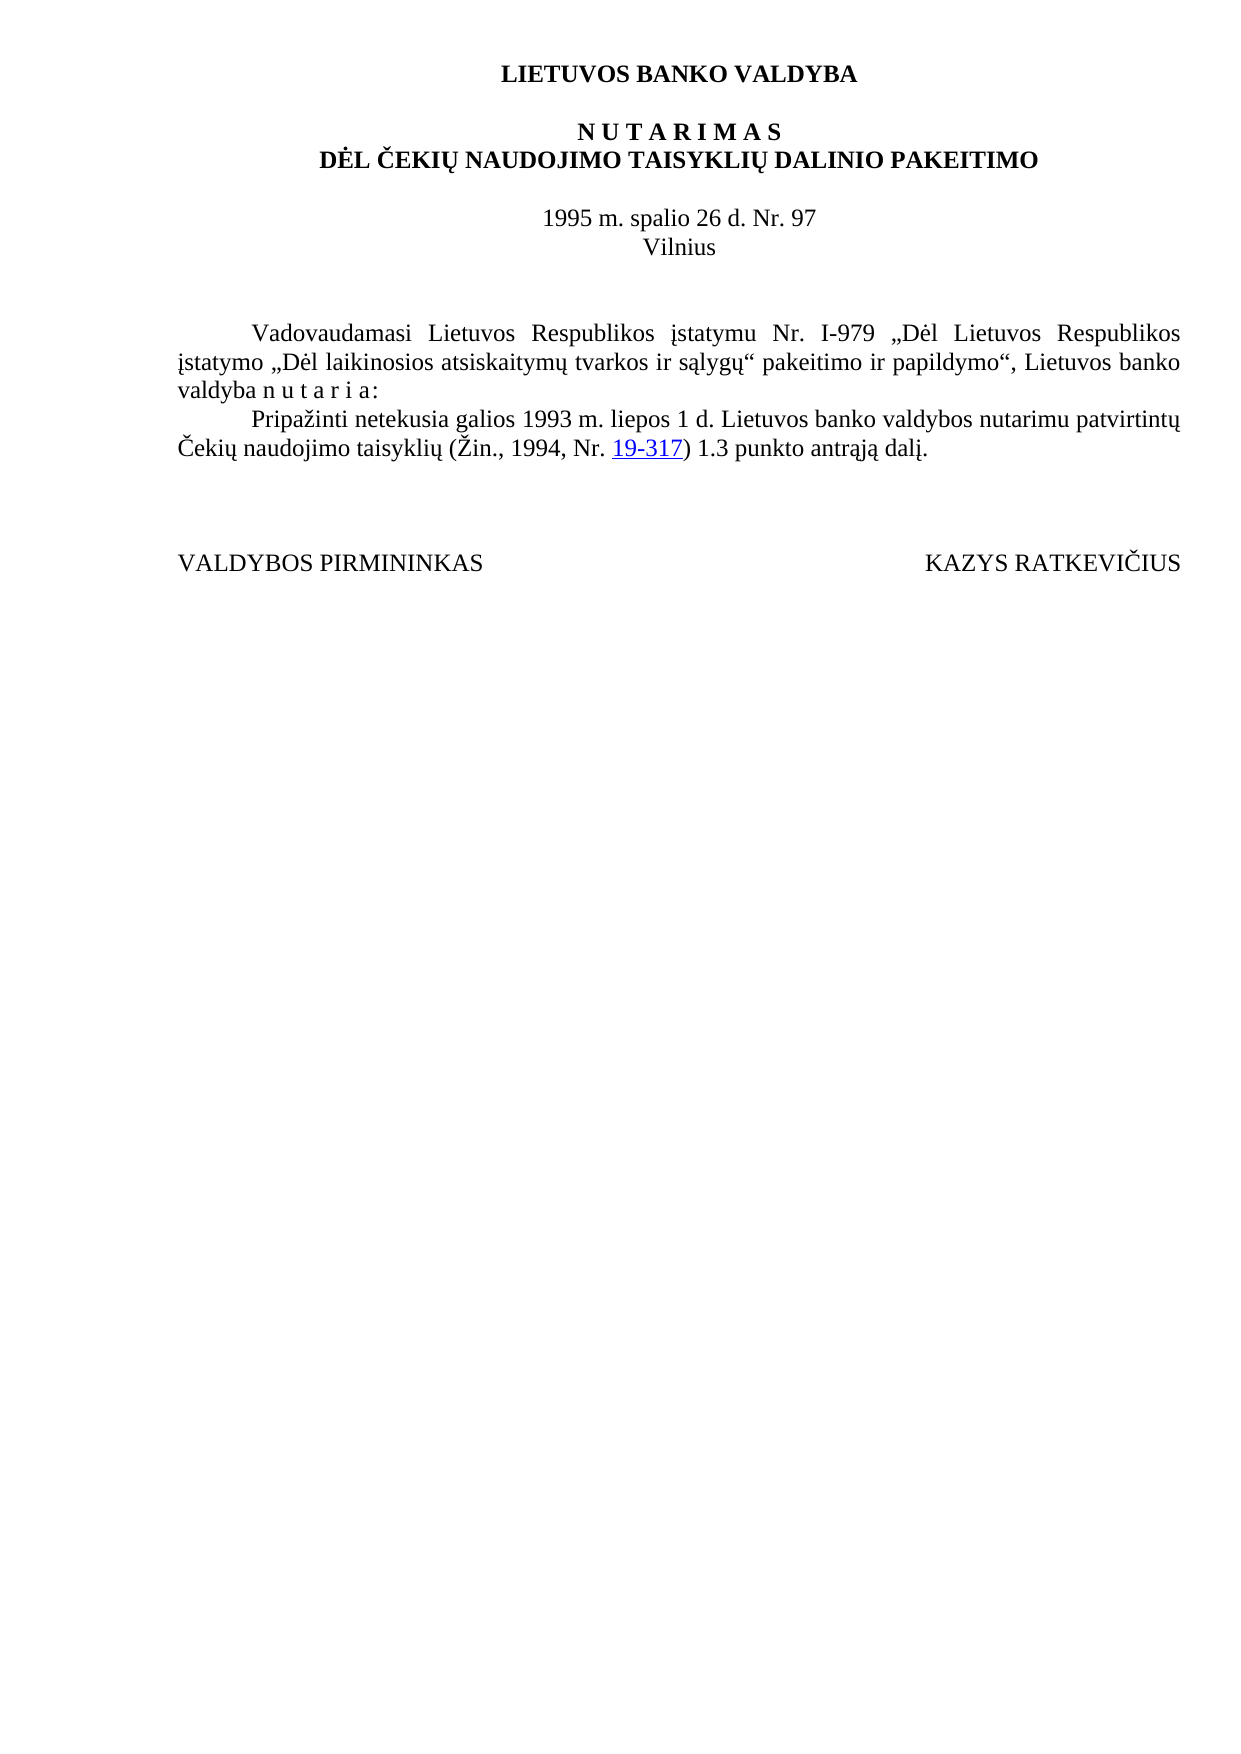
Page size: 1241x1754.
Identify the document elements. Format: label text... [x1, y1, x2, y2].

text N U T A R I M A S [177, 117, 1181, 145]
text Pripažinti netekusia galios 1993 m. liepos 1 d. Lietuvos banko valdybos nutarimu patvirtintų Čekių naudojimo taisyklių (Žin., 1994, Nr. 19-317) 1.3 punkto antrąją dalį. [177, 404, 1181, 462]
text DĖL ČEKIŲ NAUDOJIMO TAISYKLIŲ DALINIO PAKEITIMO [177, 145, 1181, 174]
text Vilnius [177, 232, 1181, 260]
text VALDYBOS PIRMININKAS KAZYS RATKEVIČIUS [177, 548, 1181, 577]
text Vadovaudamasi Lietuvos Respublikos įstatymu Nr. I-979 „Dėl Lietuvos Respublikos įstatymo „Dėl laikinosios atsiskaitymų tvarkos ir sąlygų“ pakeitimo ir papildymo“, Lietuvos banko valdyba nutaria: [177, 318, 1181, 404]
text 1995 m. spalio 26 d. Nr. 97 [177, 203, 1181, 232]
text LIETUVOS BANKO VALDYBA [177, 59, 1181, 88]
